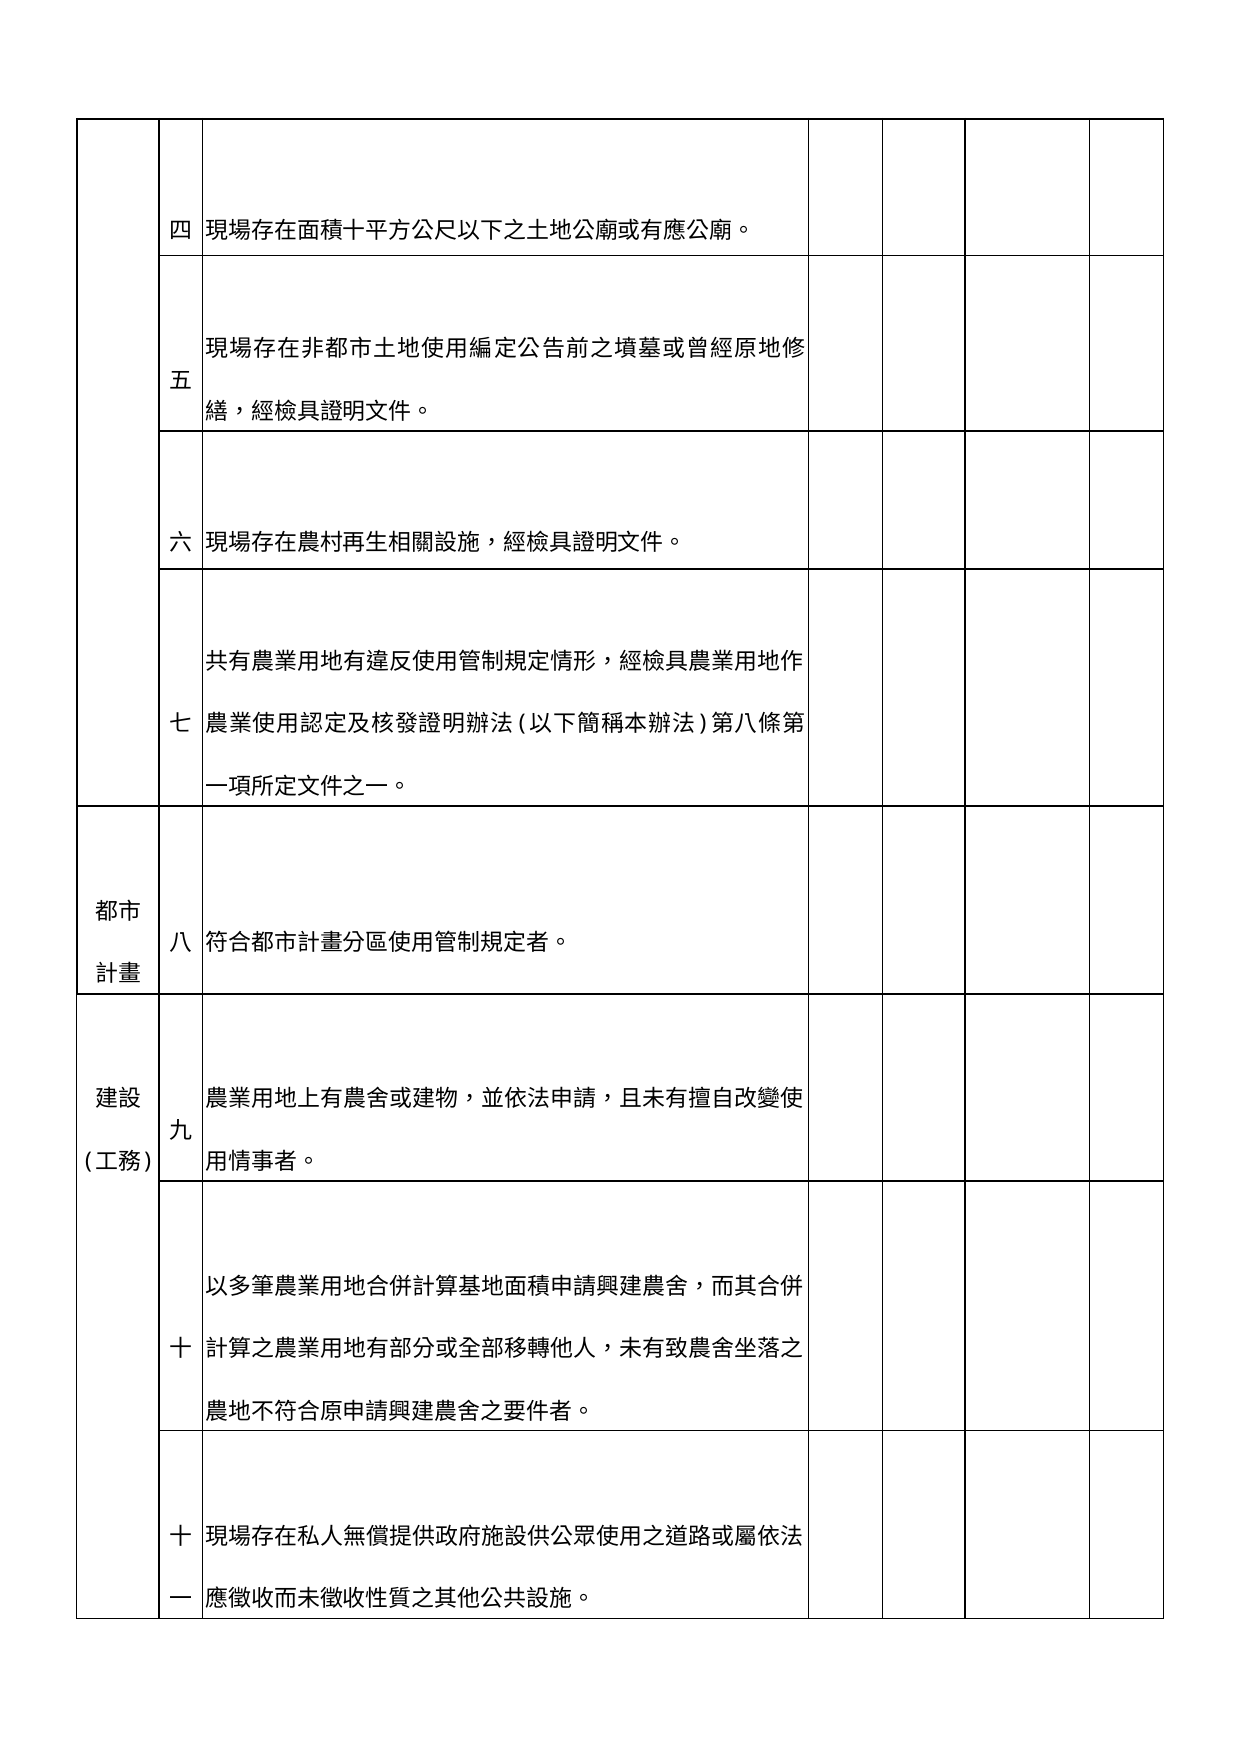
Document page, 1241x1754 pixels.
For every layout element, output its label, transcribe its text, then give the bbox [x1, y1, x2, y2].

table_cell [966, 1182, 1089, 1430]
table_cell [883, 995, 964, 1180]
table_cell [1090, 1182, 1163, 1430]
table_cell 以多筆農業用地合併計算基地面積申請興建農舍，而其合併計算之農業用地有部分或全部移轉他人，未有致農舍坐落之農地不符合原申請興建農舍之要件者。 [203, 1182, 808, 1430]
table_cell 六 [160, 432, 202, 568]
table_cell [809, 256, 882, 430]
table_cell [1090, 120, 1163, 255]
table_cell [966, 570, 1089, 805]
table_cell [1090, 256, 1163, 430]
table_cell 建設 (工務) [77, 995, 158, 1618]
table_cell [966, 256, 1089, 430]
table_cell [883, 1182, 964, 1430]
table_cell [809, 432, 882, 568]
table_cell [883, 570, 964, 805]
table_cell 四 [160, 120, 202, 255]
table_cell 農業用地上有農舍或建物，並依法申請，且未有擅自改變使用情事者。 [203, 995, 808, 1180]
table_cell [883, 807, 964, 993]
table_cell 十 [160, 1182, 202, 1430]
table_cell 現場存在面積十平方公尺以下之土地公廟或有應公廟。 [203, 120, 808, 255]
table_cell [809, 120, 882, 255]
table_cell 九 [160, 995, 202, 1180]
table_cell [883, 432, 964, 568]
table_cell [966, 120, 1089, 255]
table_cell [883, 1431, 964, 1618]
table_cell 都市 計畫 [78, 807, 158, 993]
table_cell [809, 995, 882, 1180]
table_cell 共有農業用地有違反使用管制規定情形，經檢具農業用地作農業使用認定及核發證明辦法(以下簡稱本辦法)第八條第一項所定文件之一。 [203, 570, 808, 805]
table_cell [883, 256, 964, 430]
table_cell 八 [160, 807, 202, 993]
table_cell [809, 1182, 882, 1430]
table_cell [883, 120, 964, 255]
table_cell [809, 807, 882, 993]
table_cell [1090, 570, 1163, 805]
table_cell [966, 995, 1089, 1180]
table_cell 現場存在私人無償提供政府施設供公眾使用之道路或屬依法應徵收而未徵收性質之其他公共設施。 [203, 1431, 808, 1618]
table_cell [1090, 1431, 1163, 1618]
table_cell [966, 807, 1089, 993]
table_cell [966, 432, 1089, 568]
table_cell [1090, 995, 1163, 1180]
table_cell 符合都市計畫分區使用管制規定者。 [203, 807, 808, 993]
table_cell [1090, 807, 1163, 993]
table_cell 現場存在非都市土地使用編定公告前之墳墓或曾經原地修繕，經檢具證明文件。 [203, 256, 808, 430]
table_cell [78, 120, 158, 805]
table_cell [809, 570, 882, 805]
table_cell 七 [160, 570, 202, 805]
table_cell [1090, 432, 1163, 568]
table_cell [966, 1431, 1089, 1618]
table_cell [809, 1431, 882, 1618]
table_cell 十一 [160, 1431, 202, 1618]
table_cell 五 [160, 256, 202, 430]
table_cell 現場存在農村再生相關設施，經檢具證明文件。 [203, 432, 808, 568]
